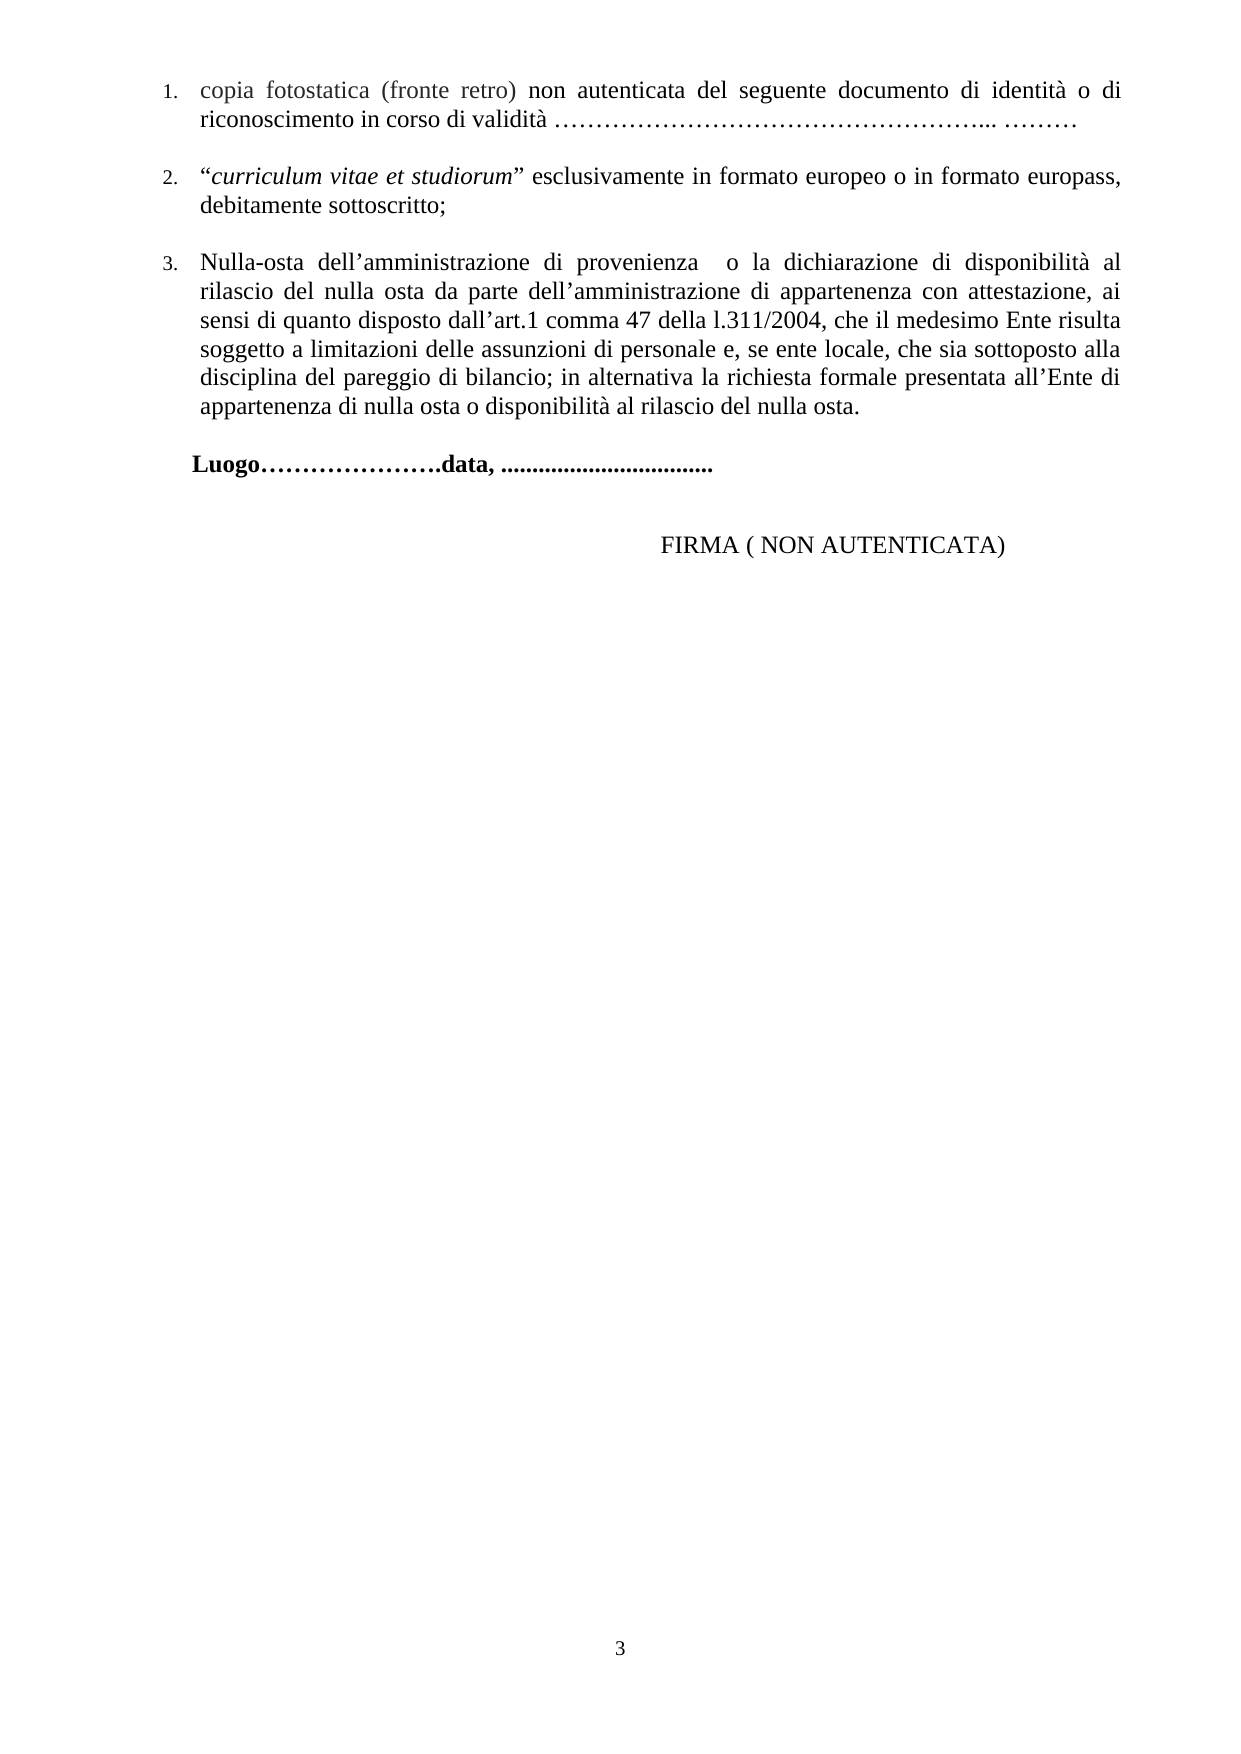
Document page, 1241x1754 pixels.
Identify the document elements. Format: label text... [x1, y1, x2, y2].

list Nulla-osta dell’amministrazione di provenienza o la dichiarazione di disponibilità al rilascio del nulla osta da parte dell’amministrazione di appartenenza con attestazione, ai sensi di quanto disposto dall’art.1 comma 47 della l.311/2004, che il medesimo Ente risulta soggetto a limitazioni delle assunzioni di personale e, se ente locale, che sia sottoposto alla disciplina del pareggio di bilancio; in alternativa la richiesta formale presentata all’Ente di appartenenza di nulla osta o disponibilità al rilascio del nulla osta. [162, 247, 1122, 420]
text Luogo………………….data, .................................. [118, 449, 1122, 477]
list copia fotostatica (fronte retro) non autenticata del seguente documento di identità o di riconoscimento in corso di validità ……………………………………………... ……… [162, 75, 1122, 132]
list “curriculum vitae et studiorum” esclusivamente in formato europeo o in formato europass, debitamente sottoscritto; [162, 161, 1122, 219]
text FIRMA ( NON AUTENTICATA) [118, 530, 1122, 559]
